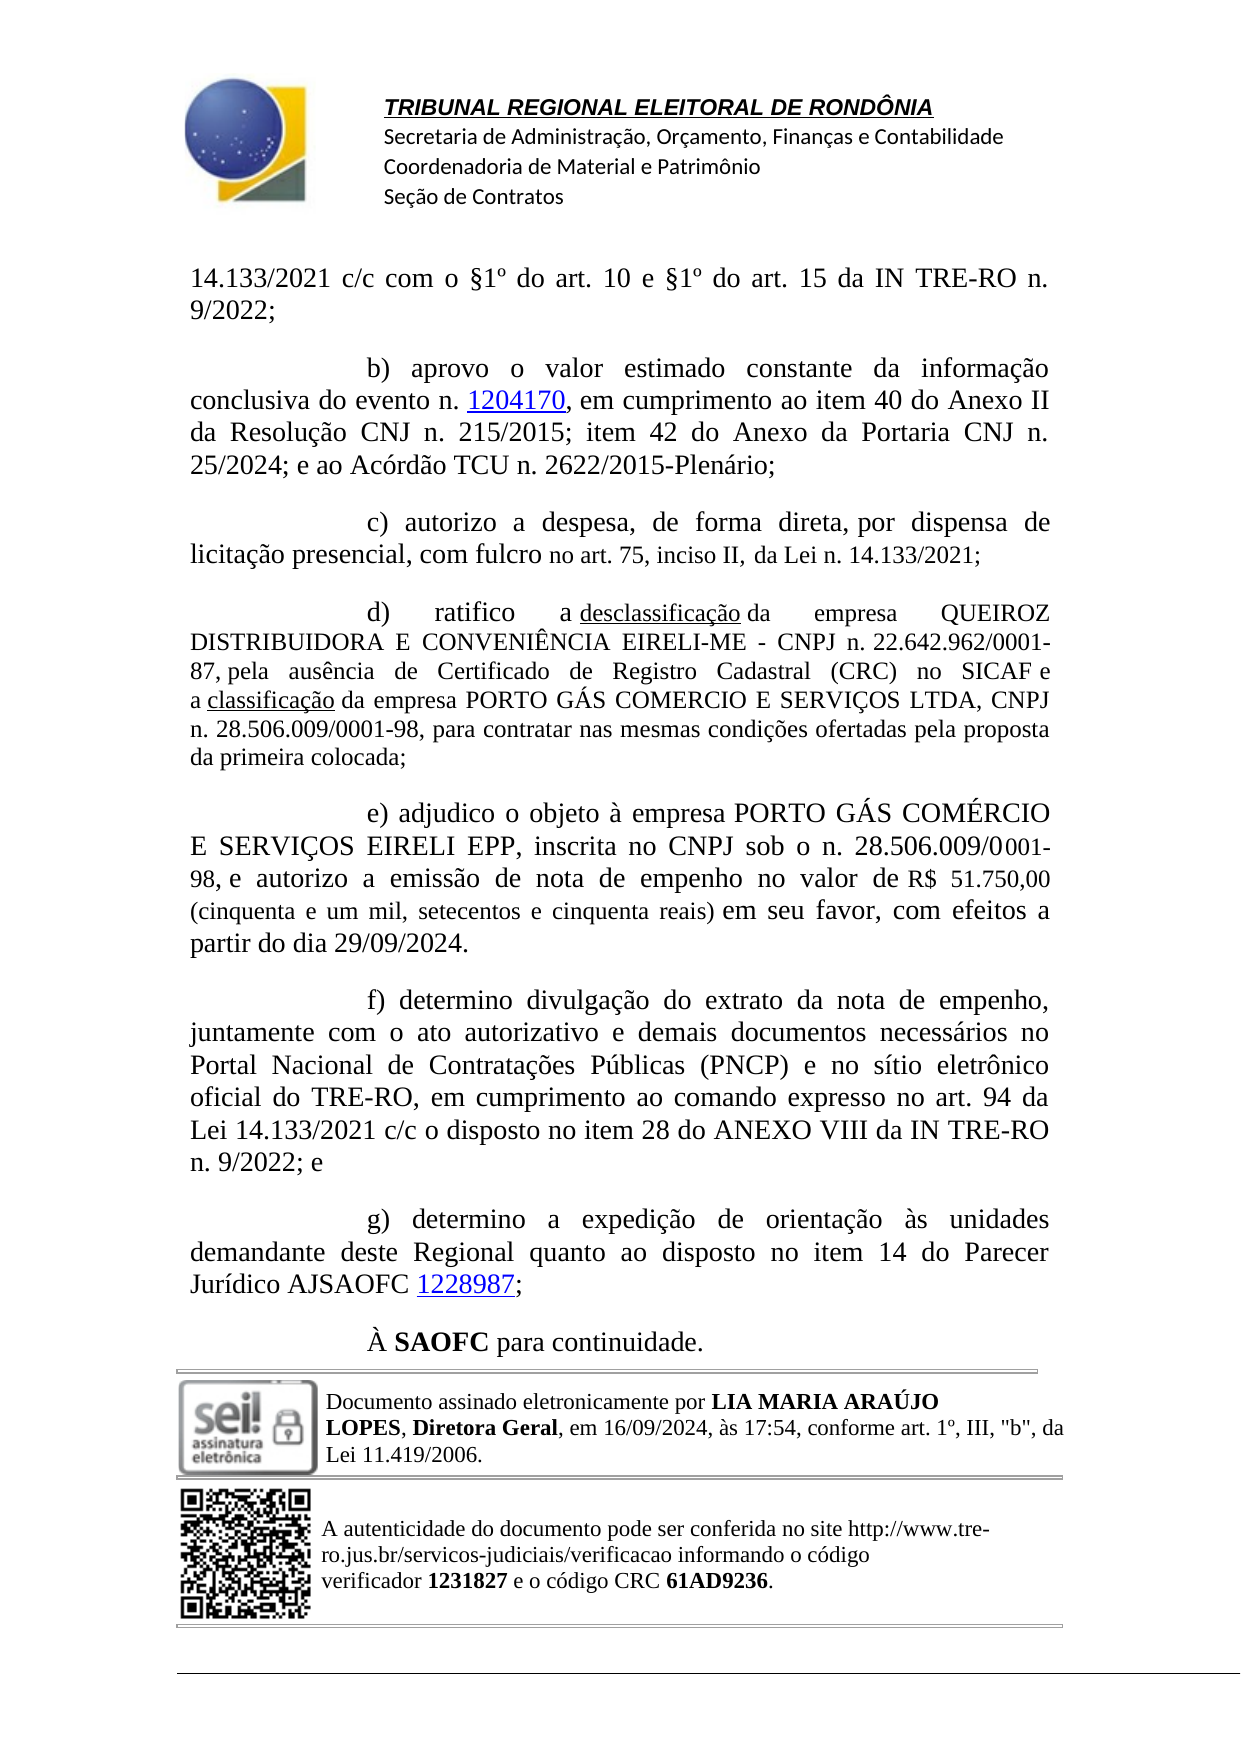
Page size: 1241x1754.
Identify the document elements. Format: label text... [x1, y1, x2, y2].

text f) determino divulgação do extrato da nota de empenho, juntamente com o ato autorizativo e demais documentos necessários no Portal Nacional de Contratações Públicas (PNCP) e no sítio eletrônico oficial do TRE-RO, em cumprimento ao comando expresso no art. 94 da Lei 14.133/2021 c/c o disposto no item 28 do ANEXO VIII da IN TRE-RO n. 9/2022; e [190, 983, 1051, 1177]
text c) autorizo a despesa, de forma direta, por dispensa de licitação presencial, com fulcro no art. 75, inciso II, da Lei n. 14.133/2021; [190, 505, 1051, 570]
text e) adjudico o objeto à empresa PORTO GÁS COMÉRCIO E SERVIÇOS EIRELI EPP, inscrita no CNPJ sob o n. 28.506.009/0001-98, e autorizo a emissão de nota de empenho no valor de R$ 51.750,00 (cinquenta e um mil, setecentos e cinquenta reais) em seu favor, com efeitos a partir do dia 29/09/2024. [190, 796, 1051, 958]
text d) ratifico a desclassificação da empresa QUEIROZ DISTRIBUIDORA E CONVENIÊNCIA EIRELI-ME - CNPJ n. 22.642.962/0001-87, pela ausência de Certificado de Registro Cadastral (CRC) no SICAF e a classificação da empresa PORTO GÁS COMERCIO E SERVIÇOS LTDA, CNPJ n. 28.506.009/0001-98, para contratar nas mesmas condições ofertadas pela proposta da primeira colocada; [190, 595, 1051, 771]
text 14.133/2021 c/c com o §1º do art. 10 e §1º do art. 15 da IN TRE-RO n. 9/2022; [190, 261, 1051, 326]
text À SAOFC para continuidade. [190, 1325, 1051, 1357]
table_header [177, 1485, 319, 1623]
text b) aprovo o valor estimado constante da informação conclusiva do evento n. 1204170, em cumprimento ao item 40 do Anexo II da Resolução CNJ n. 215/2015; item 42 do Anexo da Portaria CNJ n. 25/2024; e ao Acórdão TCU n. 2622/2015-Plenário; [190, 351, 1051, 480]
table_header Documento assinado eletronicamente por LIA MARIA ARAÚJO LOPES, Diretora Geral, em 16/09/2024, às 17:54, conforme art. 1º, III, "b", da Lei 11.419/2006. [324, 1379, 1072, 1476]
text g) determino a expedição de orientação às unidades demandante deste Regional quanto ao disposto no item 14 do Parecer Jurídico AJSAOFC 1228987; [190, 1202, 1051, 1300]
table_header [177, 1379, 324, 1475]
table_header A autenticidade do documento pode ser conferida no site http://www.tre-ro.jus.br/servicos-judiciais/verificacao informando o código verificador 1231827 e o código CRC 61AD9236. [319, 1485, 1072, 1623]
